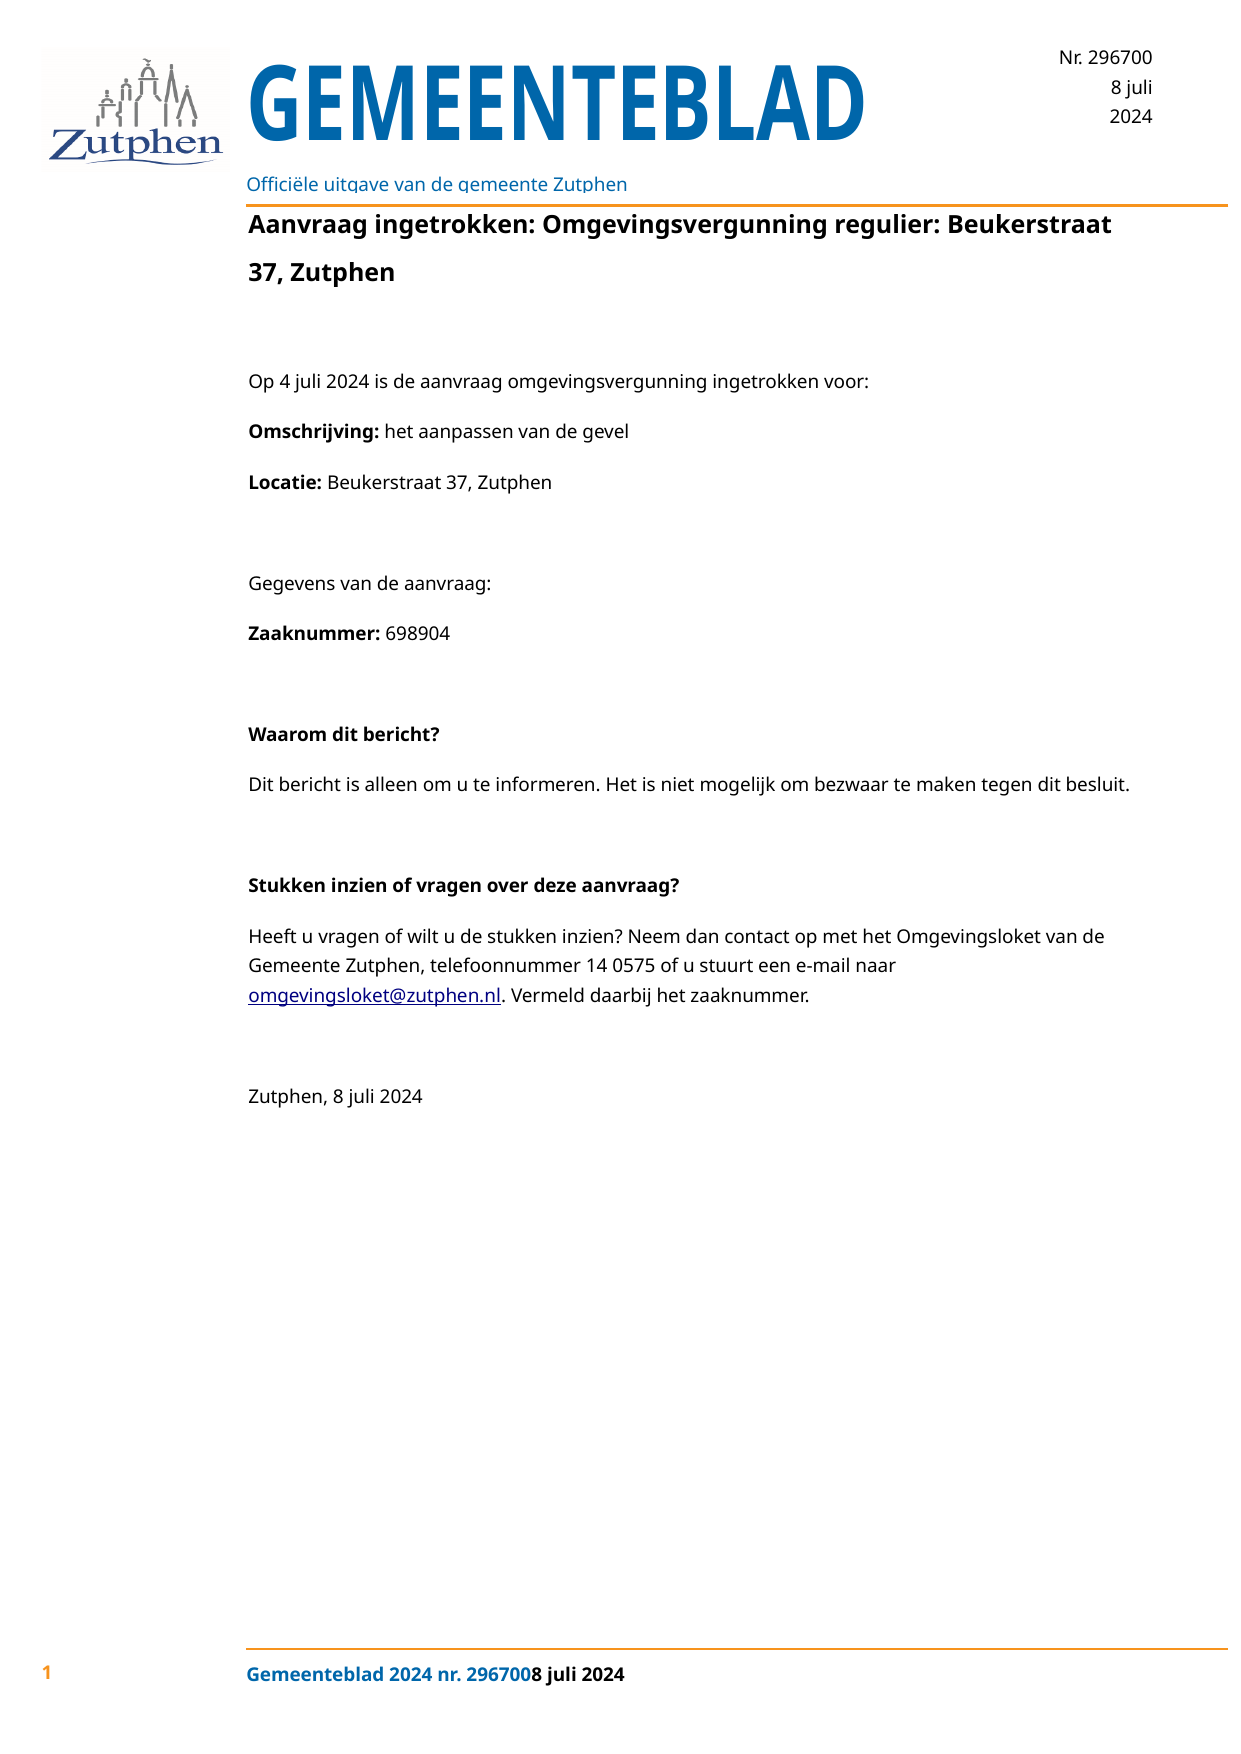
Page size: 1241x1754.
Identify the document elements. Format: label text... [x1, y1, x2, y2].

text Omschrijving: het aanpassen van de gevel [248, 419, 1152, 444]
text Locatie: Beukerstraat 37, Zutphen [248, 469, 1152, 495]
text Dit bericht is alleen om u te informeren. Het is niet mogelijk om bezwaar te maken tegen dit besluit. [248, 772, 1152, 797]
text Waarom dit bericht? [248, 721, 1152, 747]
text Aanvraag ingetrokken: Omgevingsvergunning regulier: Beukerstraat 37, Zutphen [248, 207, 1152, 288]
text Heeft u vragen of wilt u de stukken inzien? Neem dan contact op met het Omgevingsloket van de Gemeente Zutphen, telefoonnummer 14 0575 of u stuurt een e-mail naar omgevingsloket@zutphen.nl. Vermeld daarbij het zaaknummer. [248, 923, 1152, 1008]
text Stukken inzien of vragen over deze aanvraag? [248, 872, 1152, 898]
picture [41, 47, 231, 172]
text Op 4 juli 2024 is de aanvraag omgevingsvergunning ingetrokken voor: [248, 368, 1152, 394]
text Gegevens van de aanvraag: [248, 570, 1152, 596]
text Zaaknummer: 698904 [248, 620, 1152, 646]
text Zutphen, 8 juli 2024 [248, 1083, 1152, 1109]
